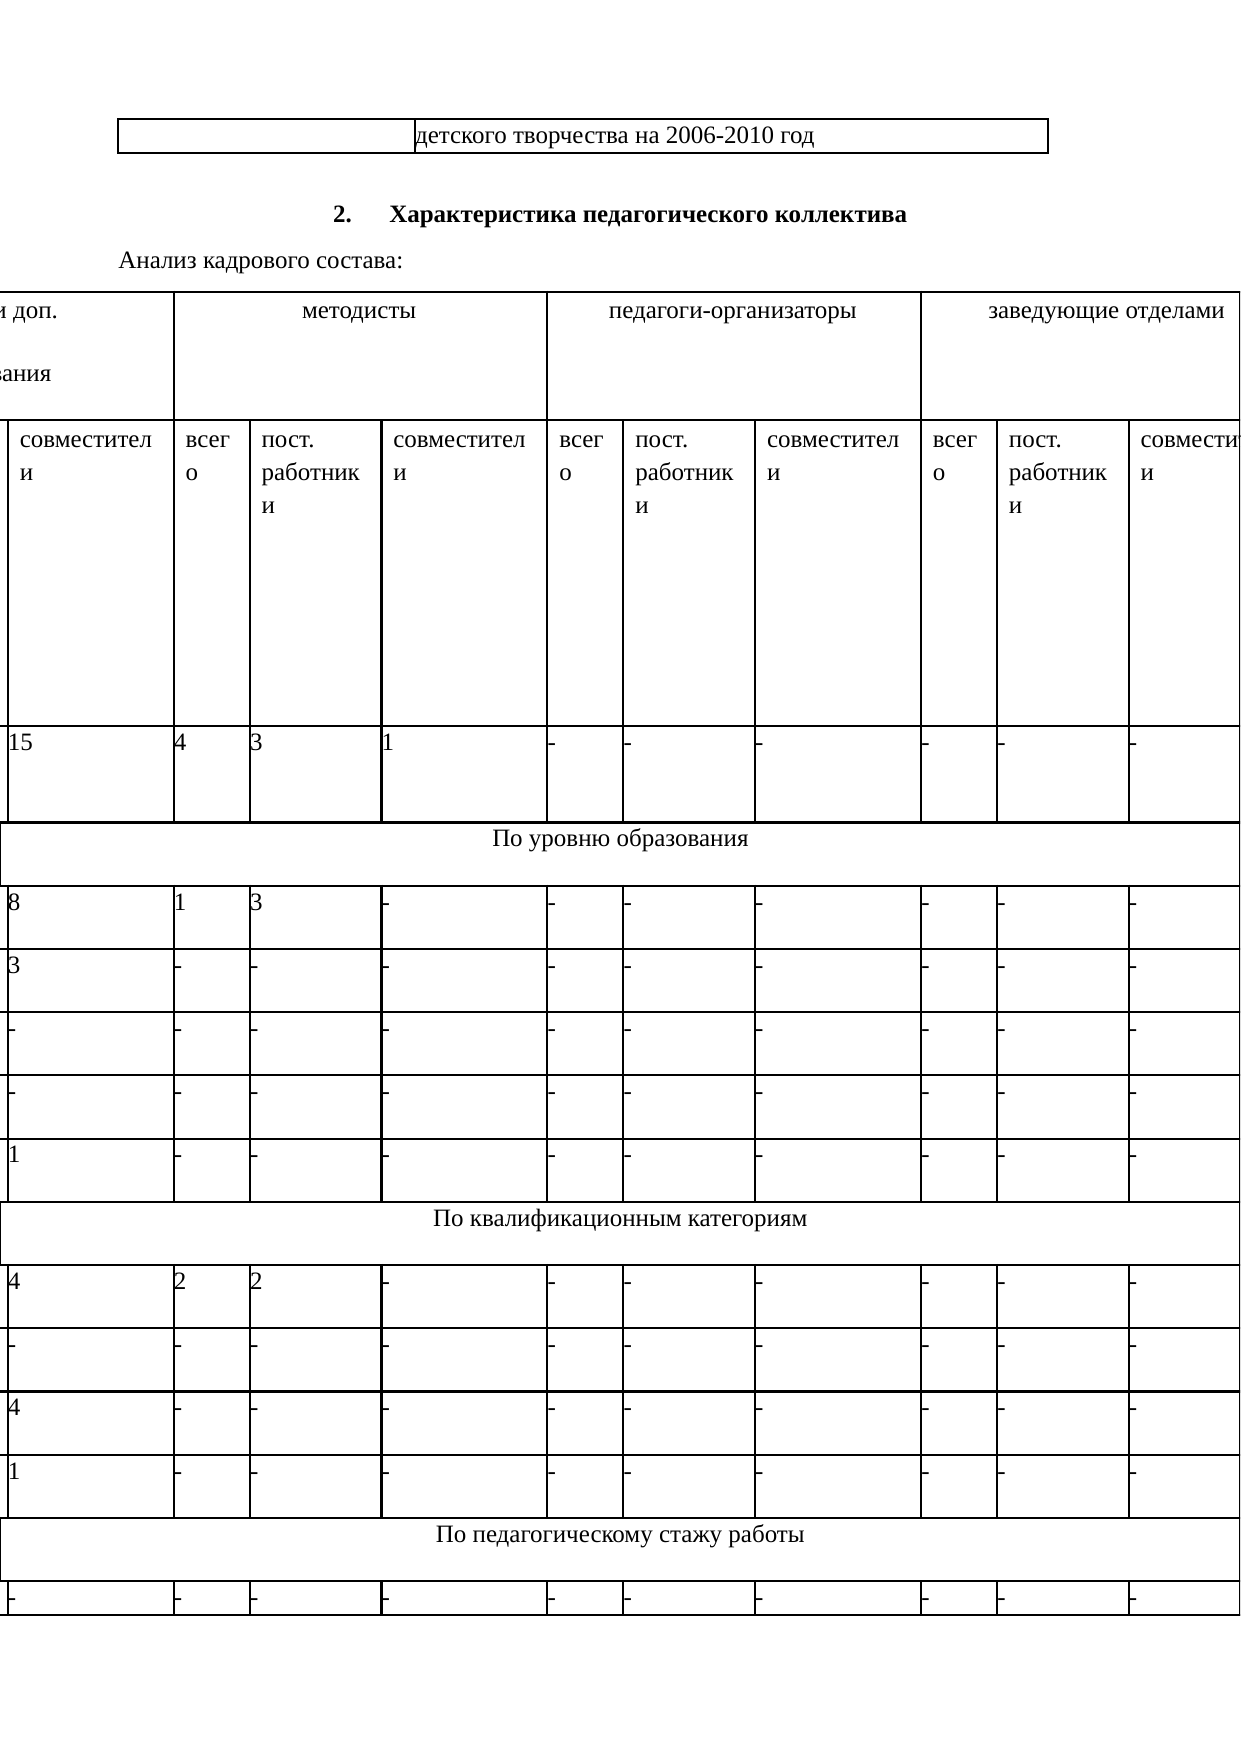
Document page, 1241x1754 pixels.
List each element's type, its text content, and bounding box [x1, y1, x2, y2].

table_cell - [922, 1329, 996, 1390]
table_cell - [383, 1456, 546, 1517]
table_cell - [0, 1076, 7, 1137]
table_cell - [624, 727, 754, 821]
table_cell - [756, 1013, 920, 1074]
table_cell - [756, 887, 920, 948]
table_cell - [383, 1582, 546, 1614]
table_cell - [922, 1140, 996, 1201]
table_cell пост. работники [251, 421, 380, 725]
table_cell 14 [0, 887, 7, 948]
table_cell - [1130, 1076, 1239, 1137]
table_cell - [1130, 727, 1239, 821]
table_cell - [756, 1140, 920, 1201]
table_cell - [998, 1013, 1128, 1074]
table_header педагоги доп. образования [0, 293, 173, 419]
table_cell - [922, 1013, 996, 1074]
table_cell совместители [383, 421, 546, 725]
table_cell 1 [175, 887, 249, 948]
table_cell - [548, 1013, 622, 1074]
table_cell - [998, 887, 1128, 948]
table_cell 3 [251, 727, 380, 821]
table_cell - [383, 1013, 546, 1074]
table_cell 2 [251, 1266, 380, 1327]
table_header педагоги-организаторы [548, 293, 920, 419]
table_cell - [624, 1140, 754, 1201]
table_cell По квалификационным категориям [1, 1203, 1239, 1264]
table_cell - [548, 1456, 622, 1517]
table_cell - [383, 1266, 546, 1327]
table_cell - [175, 1329, 249, 1390]
table_cell - [998, 727, 1128, 821]
table_cell 4 [9, 1393, 173, 1454]
table_cell всего [175, 421, 249, 725]
table_header заведующие отделами [922, 293, 1239, 419]
table_cell По педагогическому стажу работы [1, 1519, 1239, 1580]
table_cell - [998, 1582, 1128, 1614]
table_cell - [624, 1266, 754, 1327]
table_cell - [9, 1076, 173, 1137]
table_cell - [1130, 1582, 1239, 1614]
table_cell 15 [9, 727, 173, 821]
table_cell 4 [9, 1266, 173, 1327]
table_cell всего [922, 421, 996, 725]
table_cell 2 [175, 1266, 249, 1327]
table_cell - [251, 1013, 380, 1074]
table_cell 1 [9, 1456, 173, 1517]
table_cell - [251, 1393, 380, 1454]
table_cell - [548, 1329, 622, 1390]
table_cell [119, 120, 414, 152]
table_cell - [756, 1393, 920, 1454]
table_cell - [9, 1582, 173, 1614]
table_cell - [1130, 1266, 1239, 1327]
table_cell - [175, 1140, 249, 1201]
table_cell совместители [9, 421, 173, 725]
table_cell - [251, 1456, 380, 1517]
table_cell - [624, 1013, 754, 1074]
table_cell 2 [0, 1582, 7, 1614]
text 2. Характеристика педагогического коллектива [118, 199, 1122, 228]
table_cell 1 [9, 1140, 173, 1201]
table_cell - [0, 1456, 7, 1517]
table_cell 3 [9, 950, 173, 1011]
table_cell - [998, 1266, 1128, 1327]
table_cell 2 [0, 1393, 7, 1454]
table_cell - [175, 1393, 249, 1454]
table_cell - [998, 1076, 1128, 1137]
table_cell По уровню образования [1, 824, 1239, 884]
table_cell - [548, 887, 622, 948]
table_cell - [998, 1393, 1128, 1454]
table_cell - [624, 1582, 754, 1614]
table_cell детского творчества на 2006-2010 год [416, 120, 1047, 152]
table_cell - [998, 950, 1128, 1011]
table_cell 3 [251, 887, 380, 948]
table_cell - [251, 1329, 380, 1390]
table_cell - [756, 727, 920, 821]
table_cell - [175, 1582, 249, 1614]
table_cell - [548, 1266, 622, 1327]
table_cell - [624, 1076, 754, 1137]
table_cell - [756, 1076, 920, 1137]
table_cell - [1130, 887, 1239, 948]
table_cell - [756, 1329, 920, 1390]
table_cell - [624, 950, 754, 1011]
table_cell - [756, 1582, 920, 1614]
table_cell пост. работники [0, 421, 7, 725]
table_cell - [0, 1013, 7, 1074]
table_cell 7 [0, 1266, 7, 1327]
table_cell - [175, 950, 249, 1011]
table_cell - [383, 1329, 546, 1390]
table_cell - [1130, 1456, 1239, 1517]
table_cell - [383, 1393, 546, 1454]
table_cell - [383, 950, 546, 1011]
table_cell - [548, 1076, 622, 1137]
table_cell - [251, 1140, 380, 1201]
table_cell 18 [0, 727, 7, 821]
table_cell - [1130, 1013, 1239, 1074]
table_cell 8 [9, 887, 173, 948]
table_cell - [383, 1076, 546, 1137]
table_cell - [251, 1076, 380, 1137]
table_cell - [998, 1140, 1128, 1201]
table_cell - [624, 1329, 754, 1390]
table_cell - [624, 1456, 754, 1517]
table_cell - [922, 1393, 996, 1454]
table_cell - [548, 1140, 622, 1201]
table_cell всего [548, 421, 622, 725]
table_cell - [922, 887, 996, 948]
table_cell - [1130, 1329, 1239, 1390]
text Анализ кадрового состава: [118, 245, 1122, 274]
table_cell - [1130, 950, 1239, 1011]
table_cell совместители [1130, 421, 1239, 725]
table_cell - [998, 1456, 1128, 1517]
table_cell - [756, 950, 920, 1011]
table_cell - [175, 1013, 249, 1074]
table_cell - [922, 727, 996, 821]
table_cell - [624, 1393, 754, 1454]
table_cell - [756, 1456, 920, 1517]
table_cell - [548, 1393, 622, 1454]
table_cell - [922, 1582, 996, 1614]
table_cell - [175, 1076, 249, 1137]
table_cell - [9, 1013, 173, 1074]
table_cell - [922, 1076, 996, 1137]
table_header методисты [175, 293, 546, 419]
table_cell - [922, 1456, 996, 1517]
table_cell - [9, 1329, 173, 1390]
table_cell - [175, 1456, 249, 1517]
table_cell 5 [0, 950, 7, 1011]
table_cell - [624, 887, 754, 948]
table_cell - [1130, 1393, 1239, 1454]
table_cell - [548, 727, 622, 821]
table_cell пост. работники [998, 421, 1128, 725]
table_cell - [0, 1140, 7, 1201]
table_cell - [756, 1266, 920, 1327]
table_cell - [383, 1140, 546, 1201]
table_cell - [251, 1582, 380, 1614]
table_cell 5 [0, 1329, 7, 1390]
table_cell - [922, 950, 996, 1011]
table_cell - [922, 1266, 996, 1327]
table_cell 1 [383, 727, 546, 821]
table_cell - [998, 1329, 1128, 1390]
table_cell - [1130, 1140, 1239, 1201]
table_cell - [548, 950, 622, 1011]
table_cell - [383, 887, 546, 948]
table_cell - [251, 950, 380, 1011]
table_cell - [548, 1582, 622, 1614]
table_cell совместители [756, 421, 920, 725]
table_cell пост. работники [624, 421, 754, 725]
table_cell 4 [175, 727, 249, 821]
